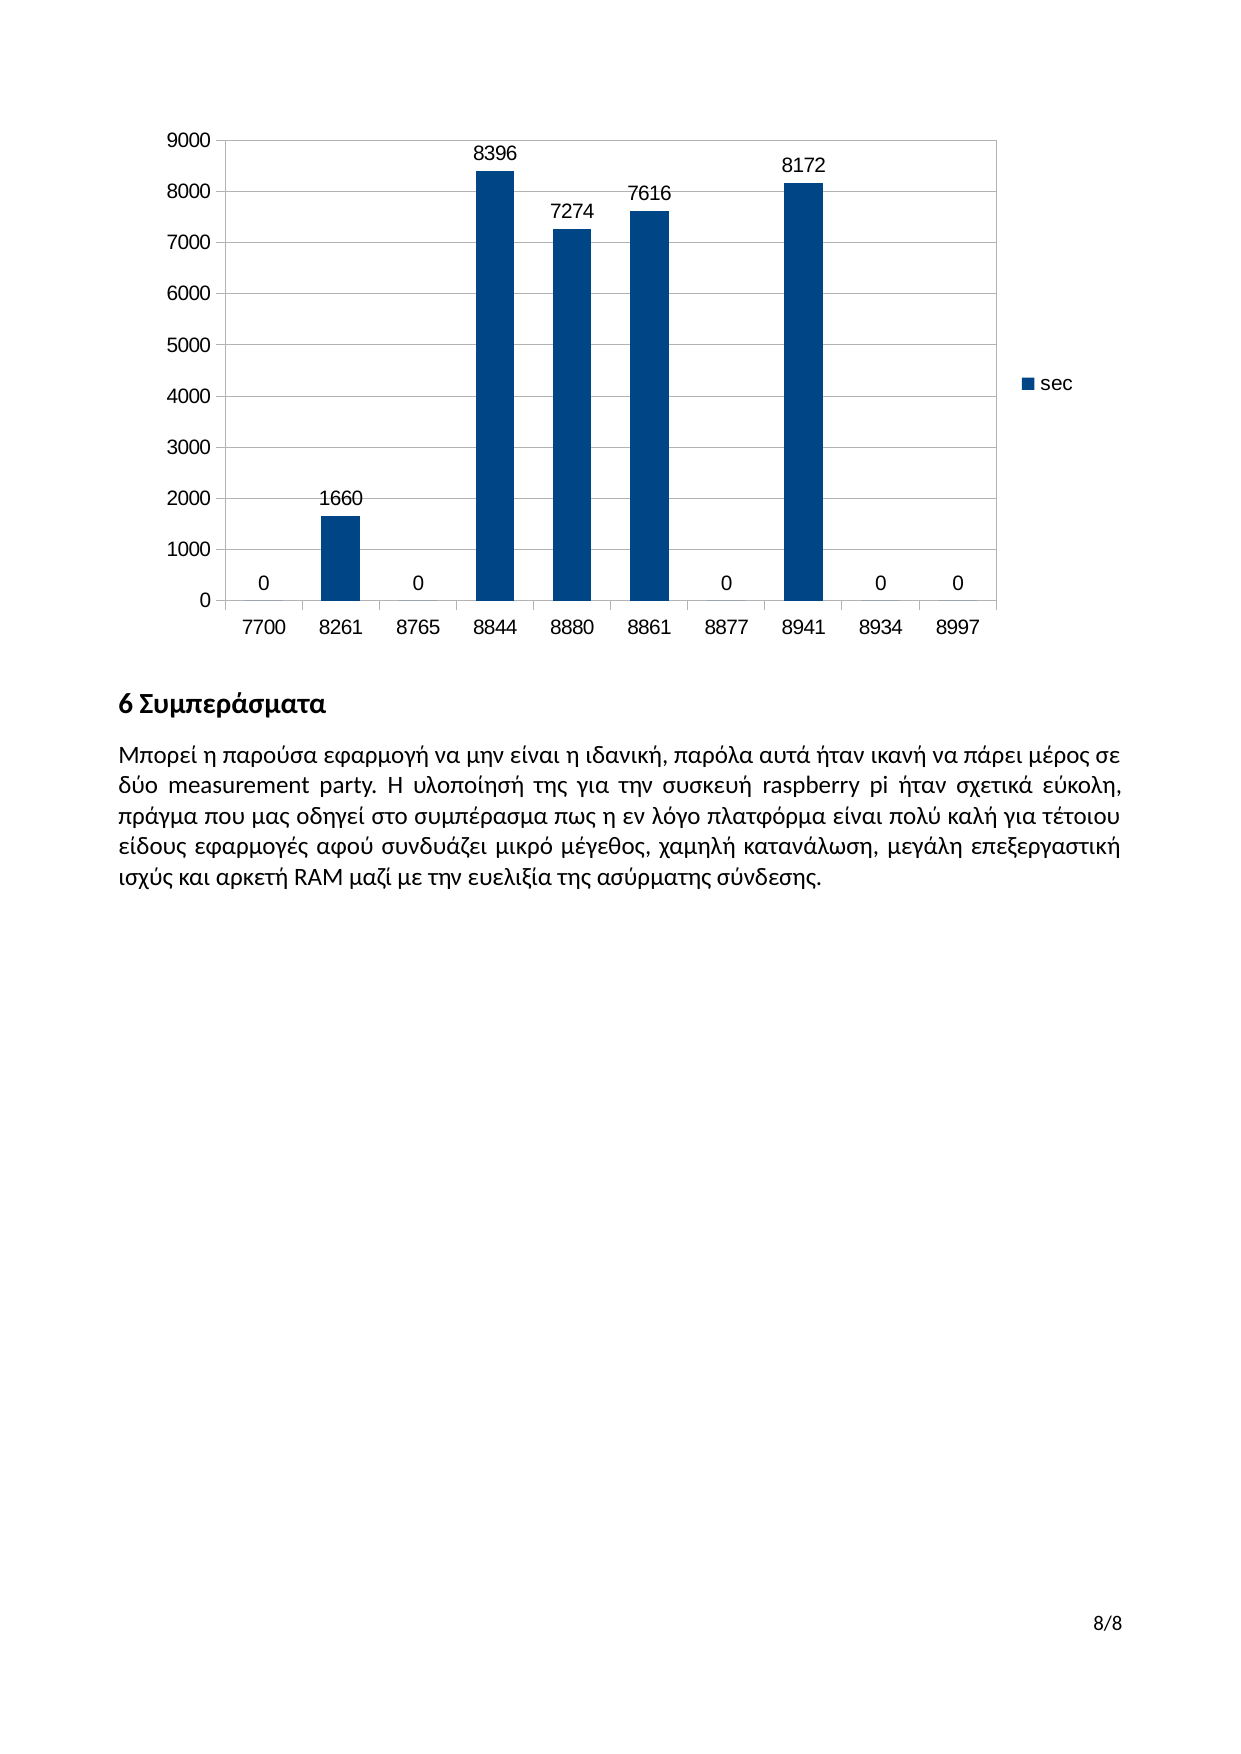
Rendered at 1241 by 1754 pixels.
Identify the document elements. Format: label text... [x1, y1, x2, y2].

text Μπορεί η παρούσα εφαρμογή να μην είναι η ιδανική, παρόλα αυτά ήταν ικανή να πάρει μέρος σε δύο measurement party. Η υλοποίησή της για την συσκευή raspberry pi ήταν σχετικά εύκολη, πράγμα που μας οδηγεί στο συμπέρασμα πως η εν λόγο πλατφόρμα είναι πολύ καλή για τέτοιου είδους εφαρμογές αφού συνδυάζει μικρό μέγεθος, χαμηλή κατανάλωση, μεγάλη επεξεργαστική ισχύς και αρκετή RAM μαζί με την ευελιξία της ασύρματης σύνδεσης. [118, 739, 1122, 891]
subtitle 6 Συμπεράσματα [118, 685, 1122, 721]
